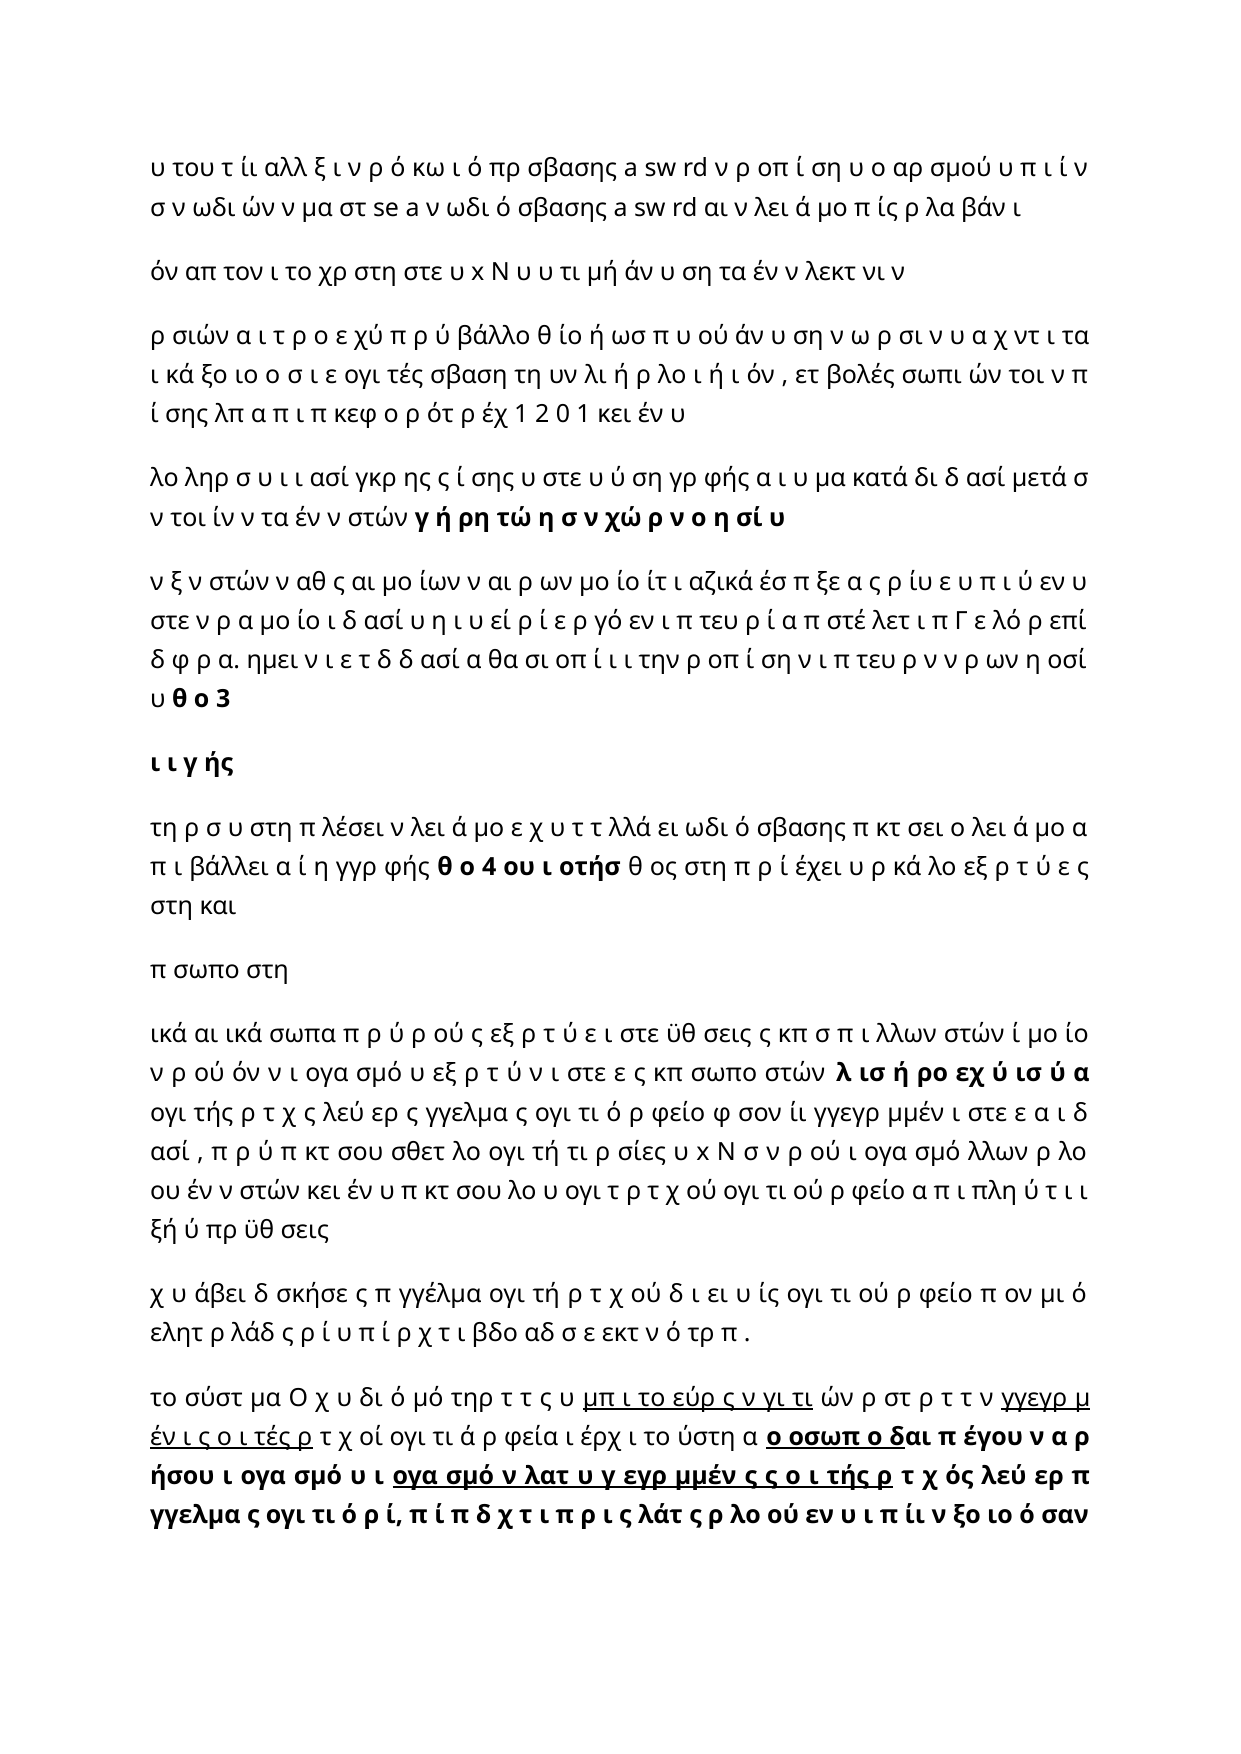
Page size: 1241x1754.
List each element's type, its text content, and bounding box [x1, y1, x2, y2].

text ν ξ ν στών ν αθ ς αι μο ίων ν αι ρ ων μο ίο ίτ ι αζικά έσ π ξε α ς ρ ίυ ε υ π ι ύ εν υ στε ν ρ α μο ίο ι δ ασί υ η ι υ εί ρ ί ε ρ γό εν ι π τευ ρ ί α π στέ λετ ι π Γ ε λό ρ επί δ φ ρ α. ημει ν ι ε τ δ δ ασί α θα σι οπ ί ι ι την ρ οπ ί ση ν ι π τευ ρ ν ν ρ ων η οσί υ θ ο 3 [150, 563, 1090, 715]
text λο ληρ σ υ ι ι ασί γκρ ης ς ί σης υ στε υ ύ ση γρ φής α ι υ μα κατά δι δ ασί μετά σ ν τοι ίν ν τα έν ν στών γ ή ρη τώ η σ ν χώ ρ ν ο η σί υ [150, 460, 1090, 533]
text τη ρ σ υ στη π λέσει ν λει ά μο ε χ υ τ τ λλά ει ωδι ό σβασης π κτ σει ο λει ά μο α π ι βάλλει α ί η γγρ φής θ ο 4 ου ι οτήσ θ ος στη π ρ ί έχει υ ρ κά λο εξ ρ τ ύ ε ς στη και [150, 809, 1090, 922]
text όν απ τον ι το χρ στη στε υ x N υ υ τι μή άν υ ση τα έν ν λεκτ νι ν [150, 253, 1090, 287]
text το σύστ μα Ο χ υ δι ό μό τηρ τ τ ς υ μπ ι το εύρ ς ν γι τι ών ρ στ ρ τ τ ν γγεγρ μ έν ι ς ο ι τές ρ τ χ οί ογι τι ά ρ φεία ι έρχ ι το ύστη α ο οσωπ ο δαι π έγου ν α ρ ήσου ι ογα σμό υ ι ογα σμό ν λατ υ γ εγρ μμέν ς ς ο ι τής ρ τ χ ός λεύ ερ π γγελμα ς ογι τι ό ρ ί, π ί π δ χ τ ι π ρ ι ς λάτ ς ρ λο ού εν υ ι π ίι ν ξο ιο ό σαν [150, 1379, 1090, 1531]
text χ υ άβει δ σκήσε ς π γγέλμα ογι τή ρ τ χ ού δ ι ει υ ίς ογι τι ού ρ φείο π ον μι ό ελητ ρ λάδ ς ρ ί υ π ί ρ χ τ ι βδο αδ σ ε εκτ ν ό τρ π . [150, 1276, 1090, 1349]
text π σωπο στη [150, 952, 1090, 986]
text ικά αι ικά σωπα π ρ ύ ρ ού ς εξ ρ τ ύ ε ι στε ϋθ σεις ς κπ σ π ι λλων στών ί μο ίο ν ρ ού όν ν ι ογα σμό υ εξ ρ τ ύ ν ι στε ε ς κπ σωπο στών λ ισ ή ρο εχ ύ ισ ύ α ογι τής ρ τ χ ς λεύ ερ ς γγελμα ς ογι τι ό ρ φείο φ σον ίι γγεγρ μμέν ι στε ε α ι δ ασί , π ρ ύ π κτ σου σθετ λο ογι τή τι ρ σίες υ x N σ ν ρ ού ι ογα σμό λλων ρ λο ου έν ν στών κει έν υ π κτ σου λο υ ογι τ ρ τ χ ού ογι τι ού ρ φείο α π ι πλη ύ τ ι ι ξή ύ πρ ϋθ σεις [150, 1016, 1090, 1246]
text υ του τ ίι αλλ ξ ι ν ρ ό κω ι ό πρ σβασης a sw rd ν ρ οπ ί ση υ ο αρ σμού υ π ι ί ν σ ν ωδι ών ν μα στ se a ν ωδι ό σβασης a sw rd αι ν λει ά μο π ίς ρ λα βάν ι [150, 150, 1090, 223]
text ρ σιών α ι τ ρ ο ε χύ π ρ ύ βάλλο θ ίο ή ωσ π υ ού άν υ ση ν ω ρ σι ν υ α χ ντ ι τα ι κά ξο ιο ο σ ι ε ογι τές σβαση τη υν λι ή ρ λο ι ή ι όν , ετ βολές σωπι ών τοι ν π ί σης λπ α π ι π κεφ ο ρ ότ ρ έχ 1 2 0 1 κει έν υ [150, 317, 1090, 430]
text ι ι γ ής [150, 745, 1090, 779]
